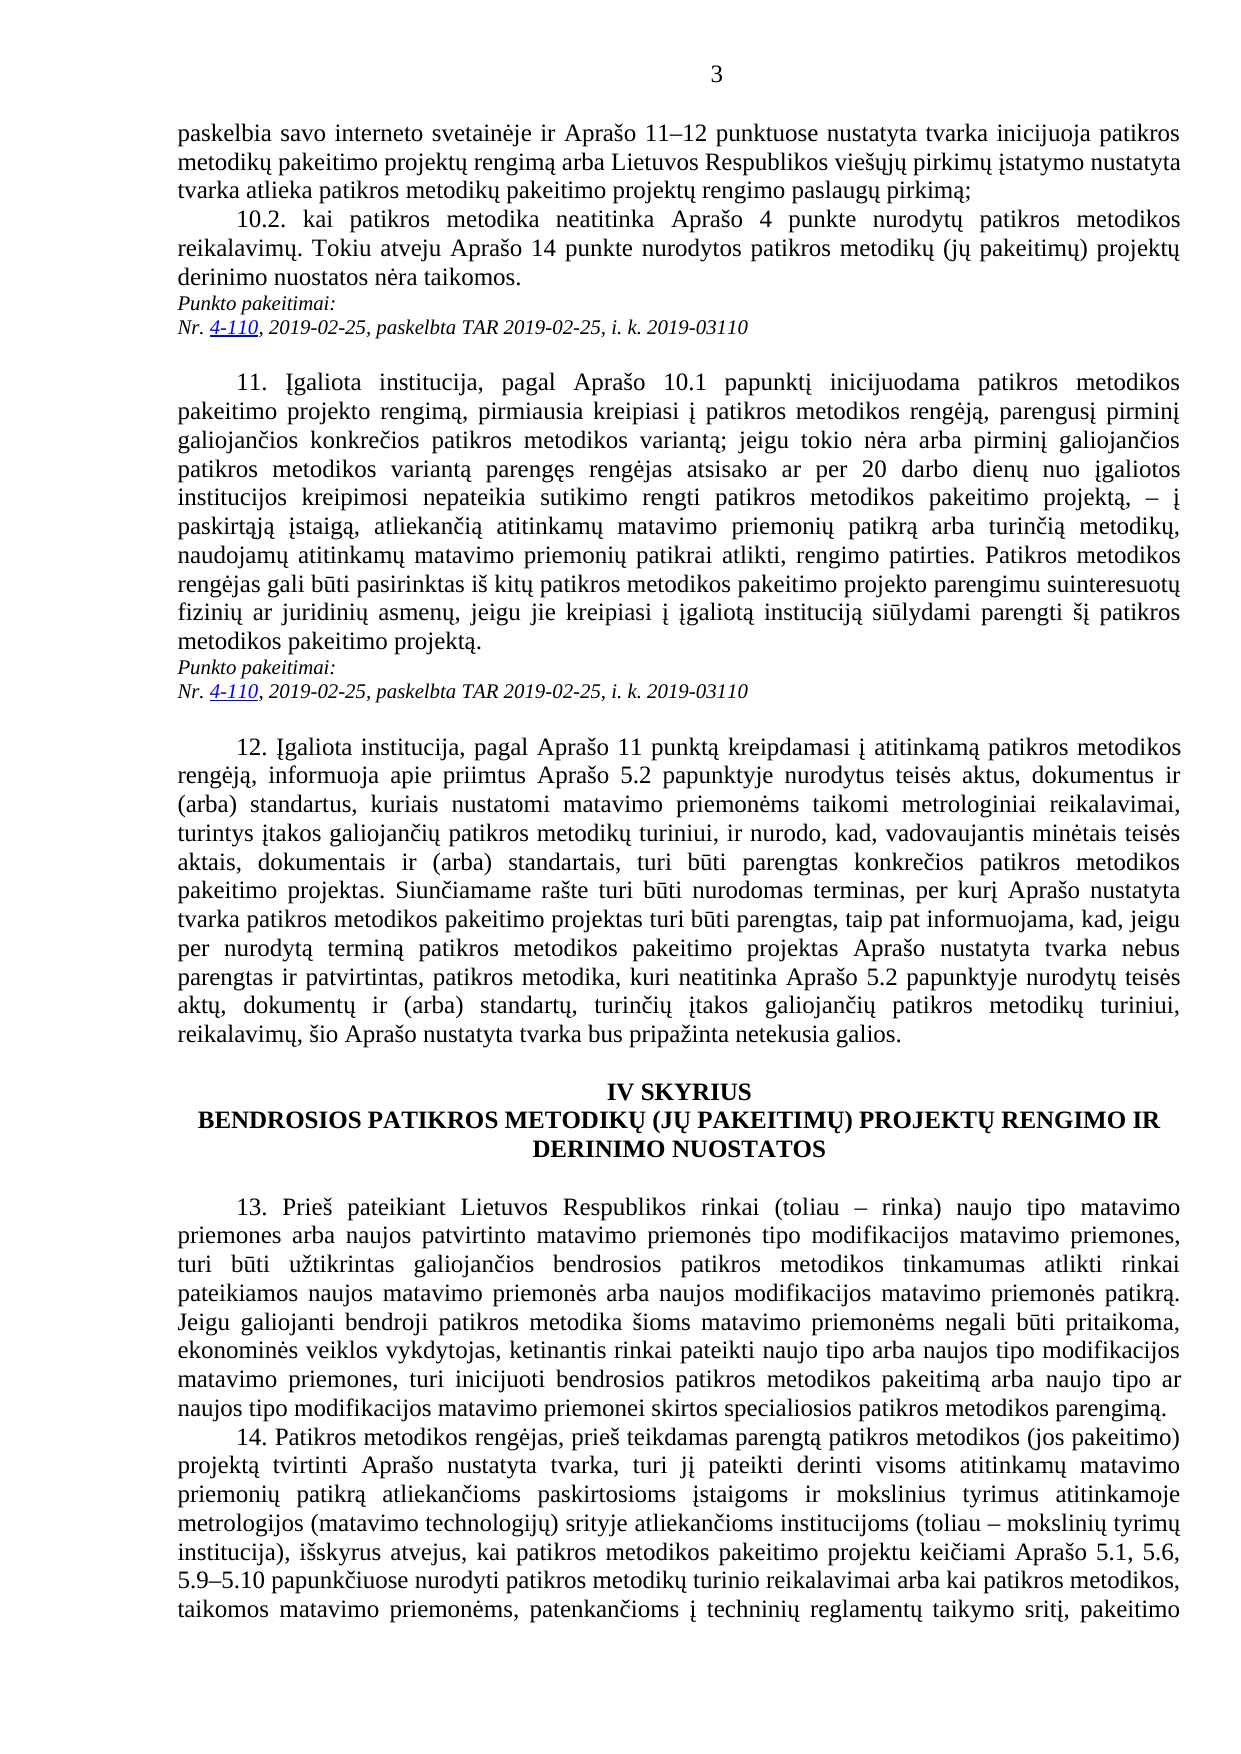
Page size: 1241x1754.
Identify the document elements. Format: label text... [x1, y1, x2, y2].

text 10.2. kai patikros metodika neatitinka Aprašo 4 punkte nurodytų patikros metodikos reikalavimų. Tokiu atveju Aprašo 14 punkte nurodytos patikros metodikų (jų pakeitimų) projektų derinimo nuostatos nėra taikomos. [177, 204, 1181, 291]
text 12. Įgaliota institucija, pagal Aprašo 11 punktą kreipdamasi į atitinkamą patikros metodikos rengėją, informuoja apie priimtus Aprašo 5.2 papunktyje nurodytus teisės aktus, dokumentus ir (arba) standartus, kuriais nustatomi matavimo priemonėms taikomi metrologiniai reikalavimai, turintys įtakos galiojančių patikros metodikų turiniui, ir nurodo, kad, vadovaujantis minėtais teisės aktais, dokumentais ir (arba) standartais, turi būti parengtas konkrečios patikros metodikos pakeitimo projektas. Siunčiamame rašte turi būti nurodomas terminas, per kurį Aprašo nustatyta tvarka patikros metodikos pakeitimo projektas turi būti parengtas, taip pat informuojama, kad, jeigu per nurodytą terminą patikros metodikos pakeitimo projektas Aprašo nustatyta tvarka nebus parengtas ir patvirtintas, patikros metodika, kuri neatitinka Aprašo 5.2 papunktyje nurodytų teisės aktų, dokumentų ir (arba) standartų, turinčių įtakos galiojančių patikros metodikų turiniui, reikalavimų, šio Aprašo nustatyta tvarka bus pripažinta netekusia galios. [177, 732, 1181, 1048]
text Punkto pakeitimai: [177, 291, 1181, 315]
text Punkto pakeitimai: [177, 655, 1181, 679]
text Nr. 4-110, 2019-02-25, paskelbta TAR 2019-02-25, i. k. 2019-03110 [177, 679, 1181, 703]
text 14. Patikros metodikos rengėjas, prieš teikdamas parengtą patikros metodikos (jos pakeitimo) projektą tvirtinti Aprašo nustatyta tvarka, turi jį pateikti derinti visoms atitinkamų matavimo priemonių patikrą atliekančioms paskirtosioms įstaigoms ir mokslinius tyrimus atitinkamoje metrologijos (matavimo technologijų) srityje atliekančioms institucijoms (toliau – mokslinių tyrimų institucija), išskyrus atvejus, kai patikros metodikos pakeitimo projektu keičiami Aprašo 5.1, 5.6, 5.9–5.10 papunkčiuose nurodyti patikros metodikų turinio reikalavimai arba kai patikros metodikos, taikomos matavimo priemonėms, patenkančioms į techninių reglamentų taikymo sritį, pakeitimo [177, 1422, 1181, 1623]
text Nr. 4-110, 2019-02-25, paskelbta TAR 2019-02-25, i. k. 2019-03110 [177, 315, 1181, 339]
text BENDROSIOS PATIKROS METODIKŲ (jų pakeitimų) projektų RENGIMO IR DERINIMO NUOSTATOS [177, 1106, 1181, 1163]
text 13. Prieš pateikiant Lietuvos Respublikos rinkai (toliau – rinka) naujo tipo matavimo priemones arba naujos patvirtinto matavimo priemonės tipo modifikacijos matavimo priemones, turi būti užtikrintas galiojančios bendrosios patikros metodikos tinkamumas atlikti rinkai pateikiamos naujos matavimo priemonės arba naujos modifikacijos matavimo priemonės patikrą. Jeigu galiojanti bendroji patikros metodika šioms matavimo priemonėms negali būti pritaikoma, ekonominės veiklos vykdytojas, ketinantis rinkai pateikti naujo tipo arba naujos tipo modifikacijos matavimo priemones, turi inicijuoti bendrosios patikros metodikos pakeitimą arba naujo tipo ar naujos tipo modifikacijos matavimo priemonei skirtos specialiosios patikros metodikos parengimą. [177, 1192, 1181, 1422]
text paskelbia savo interneto svetainėje ir Aprašo 11–12 punktuose nustatyta tvarka inicijuoja patikros metodikų pakeitimo projektų rengimą arba Lietuvos Respublikos viešųjų pirkimų įstatymo nustatyta tvarka atlieka patikros metodikų pakeitimo projektų rengimo paslaugų pirkimą; [177, 118, 1181, 204]
text IV SKYRIUS [177, 1077, 1181, 1106]
text 11. Įgaliota institucija, pagal Aprašo 10.1 papunktį inicijuodama patikros metodikos pakeitimo projekto rengimą, pirmiausia kreipiasi į patikros metodikos rengėją, parengusį pirminį galiojančios konkrečios patikros metodikos variantą; jeigu tokio nėra arba pirminį galiojančios patikros metodikos variantą parengęs rengėjas atsisako ar per 20 darbo dienų nuo įgaliotos institucijos kreipimosi nepateikia sutikimo rengti patikros metodikos pakeitimo projektą, – į paskirtąją įstaigą, atliekančią atitinkamų matavimo priemonių patikrą arba turinčią metodikų, naudojamų atitinkamų matavimo priemonių patikrai atlikti, rengimo patirties. Patikros metodikos rengėjas gali būti pasirinktas iš kitų patikros metodikos pakeitimo projekto parengimu suinteresuotų fizinių ar juridinių asmenų, jeigu jie kreipiasi į įgaliotą instituciją siūlydami parengti šį patikros metodikos pakeitimo projektą. [177, 367, 1181, 655]
